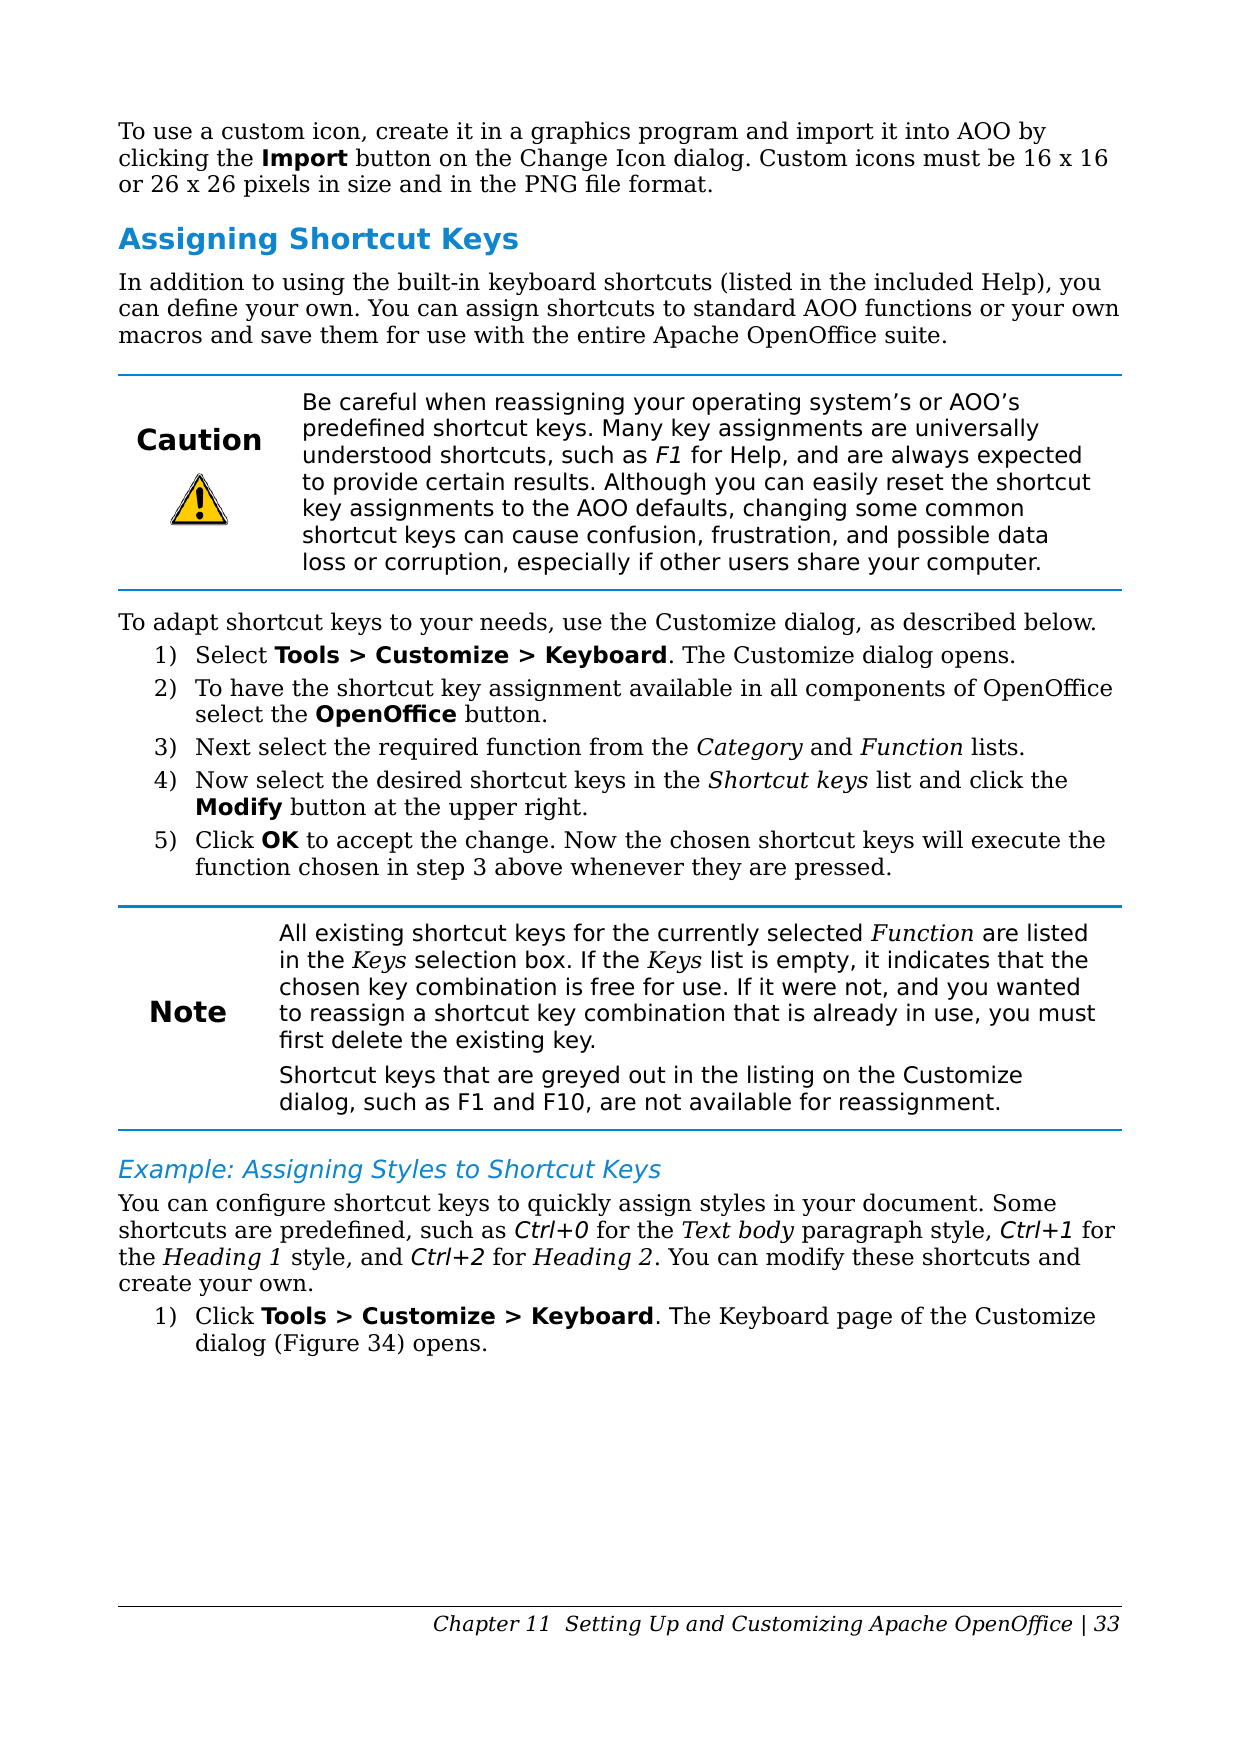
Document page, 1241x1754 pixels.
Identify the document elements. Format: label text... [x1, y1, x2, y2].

text In addition to using the built-in keyboard shortcuts (listed in the included Help), you can define your own. You can assign shortcuts to standard AOO functions or your own macros and save them for use with the entire Apache OpenOffice suite. [118, 269, 1122, 349]
list Select Tools > Customize > Keyboard. The Customize dialog opens. [177, 642, 1122, 669]
list Click OK to accept the change. Now the chosen shortcut keys will execute the function chosen in step 3 above whenever they are pressed. [177, 827, 1122, 880]
text To use a custom icon, create it in a graphics program and import it into AOO by clicking the Import button on the Change Icon dialog. Custom icons must be 16 x 16 or 26 x 26 pixels in size and in the PNG file format. [118, 118, 1122, 198]
list To have the shortcut key assignment available in all components of OpenOffice select the OpenOffice button. [177, 675, 1122, 728]
subtitle Assigning Shortcut Keys [118, 222, 1122, 256]
list To adapt shortcut keys to your needs, use the Customize dialog, as described below. [118, 609, 1122, 636]
list Click Tools > Customize > Keyboard. The Keyboard page of the Customize dialog (Figure 34) opens. [177, 1303, 1122, 1357]
list Next select the required function from the Category and Function lists. [177, 734, 1122, 761]
list You can configure shortcut keys to quickly assign styles in your document. Some shortcuts are predefined, such as Ctrl+0 for the Text body paragraph style, Ctrl+1 for the Heading 1 style, and Ctrl+2 for Heading 2. You can modify these shortcuts and create your own. [118, 1190, 1122, 1297]
subtitle Example: Assigning Styles to Shortcut Keys [118, 1155, 1122, 1184]
picture [167, 469, 232, 529]
table_header All existing shortcut keys for the currently selected Function are listed in the Keys selection box. If the Keys list is empty, it indicates that the chosen key combination is free for use. If it were not, and you wanted to reassign a shortcut key combination that is already in use, you must first delete the existing key. Shortcut keys that are greyed out in the listing on the Customize dialog, such as F1 and F10, are not available for reassignment. [258, 908, 1122, 1128]
table_header Be careful when reassigning your operating system’s or AOO’s predefined shortcut keys. Many key assignments are universally understood shortcuts, such as F1 for Help, and are always expected to provide certain results. Although you can easily reset the shortcut key assignments to the AOO defaults, changing some common shortcut keys can cause confusion, frustration, and possible data loss or corruption, especially if other users share your computer. [280, 376, 1122, 588]
table_header Note [118, 908, 257, 1128]
table_header Caution [118, 376, 280, 588]
list Now select the desired shortcut keys in the Shortcut keys list and click the Modify button at the upper right. [177, 767, 1122, 821]
